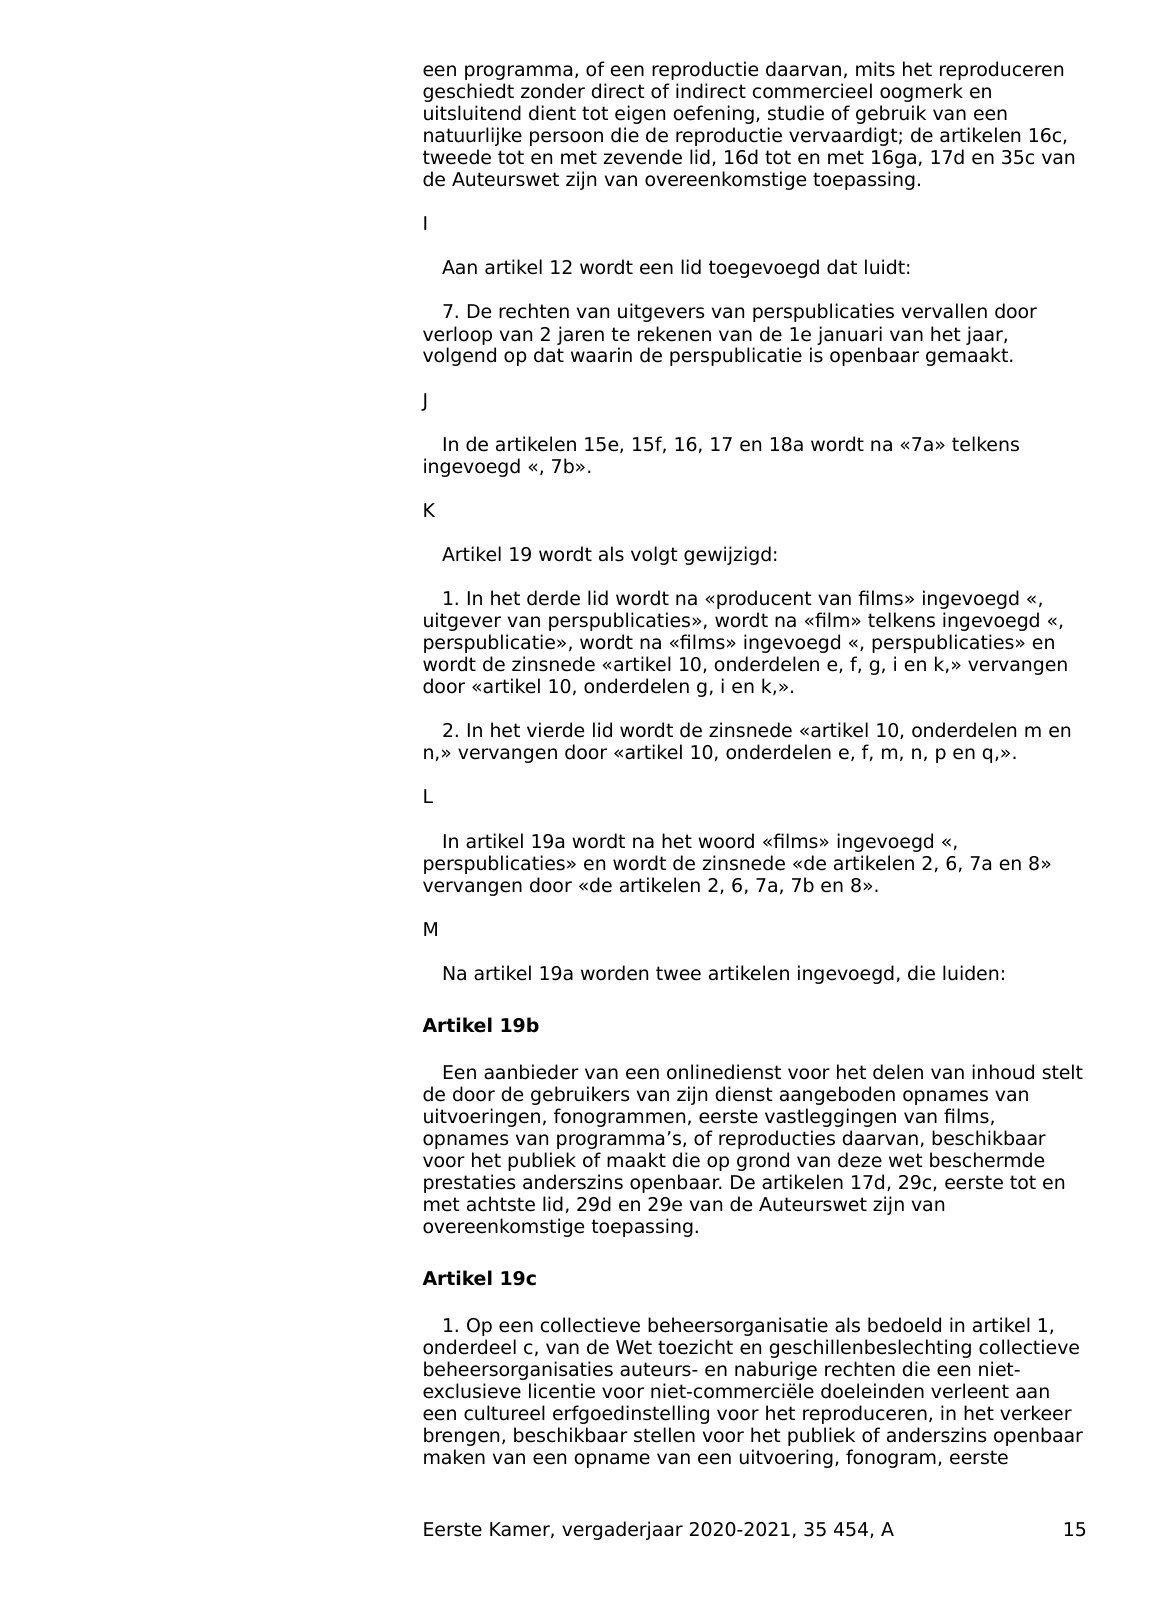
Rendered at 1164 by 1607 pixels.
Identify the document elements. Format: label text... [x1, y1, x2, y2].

text 7. De rechten van uitgevers van perspublicaties vervallen door verloop van 2 jaren te rekenen van de 1e januari van het jaar, volgend op dat waarin de perspublicatie is openbaar gemaakt. [422, 301, 1087, 367]
text In artikel 19a wordt na het woord «films» ingevoegd «, perspublicaties» en wordt de zinsnede «de artikelen 2, 6, 7a en 8» vervangen door «de artikelen 2, 6, 7a, 7b en 8». [422, 831, 1087, 897]
text M [422, 919, 1087, 941]
subtitle Artikel 19b [422, 1015, 1087, 1037]
text 1. Op een collectieve beheersorganisatie als bedoeld in artikel 1, onderdeel c, van de Wet toezicht en geschillenbeslechting collectieve beheersorganisaties auteurs- en naburige rechten die een niet-exclusieve licentie voor niet-commerciële doeleinden verleent aan een cultureel erfgoedinstelling voor het reproduceren, in het verkeer brengen, beschikbaar stellen voor het publiek of anderszins openbaar maken van een opname van een uitvoering, fonogram, eerste [422, 1315, 1087, 1468]
text Artikel 19 wordt als volgt gewijzigd: [422, 544, 1087, 566]
text 2. In het vierde lid wordt de zinsnede «artikel 10, onderdelen m en n,» vervangen door «artikel 10, onderdelen e, f, m, n, p en q,». [422, 720, 1087, 764]
text Aan artikel 12 wordt een lid toegevoegd dat luidt: [422, 257, 1087, 279]
subtitle Artikel 19c [422, 1268, 1087, 1290]
text L [422, 786, 1087, 808]
text K [422, 500, 1087, 522]
text J [422, 389, 1087, 412]
text Een aanbieder van een onlinedienst voor het delen van inhoud stelt de door de gebruikers van zijn dienst aangeboden opnames van uitvoeringen, fonogrammen, eerste vastleggingen van films, opnames van programma’s, of reproducties daarvan, beschikbaar voor het publiek of maakt die op grond van deze wet beschermde prestaties anderszins openbaar. De artikelen 17d, 29c, eerste tot en met achtste lid, 29d en 29e van de Auteurswet zijn van overeenkomstige toepassing. [422, 1062, 1087, 1238]
text In de artikelen 15e, 15f, 16, 17 en 18a wordt na «7a» telkens ingevoegd «, 7b». [422, 434, 1087, 478]
text 1. In het derde lid wordt na «producent van films» ingevoegd «, uitgever van perspublicaties», wordt na «film» telkens ingevoegd «, perspublicatie», wordt na «films» ingevoegd «, perspublicaties» en wordt de zinsnede «artikel 10, onderdelen e, f, g, i en k,» vervangen door «artikel 10, onderdelen g, i en k,». [422, 588, 1087, 698]
text I [422, 213, 1087, 235]
text een programma, of een reproductie daarvan, mits het reproduceren geschiedt zonder direct of indirect commercieel oogmerk en uitsluitend dient tot eigen oefening, studie of gebruik van een natuurlijke persoon die de reproductie vervaardigt; de artikelen 16c, tweede tot en met zevende lid, 16d tot en met 16ga, 17d en 35c van de Auteurswet zijn van overeenkomstige toepassing. [422, 59, 1087, 191]
text Na artikel 19a worden twee artikelen ingevoegd, die luiden: [422, 963, 1087, 985]
